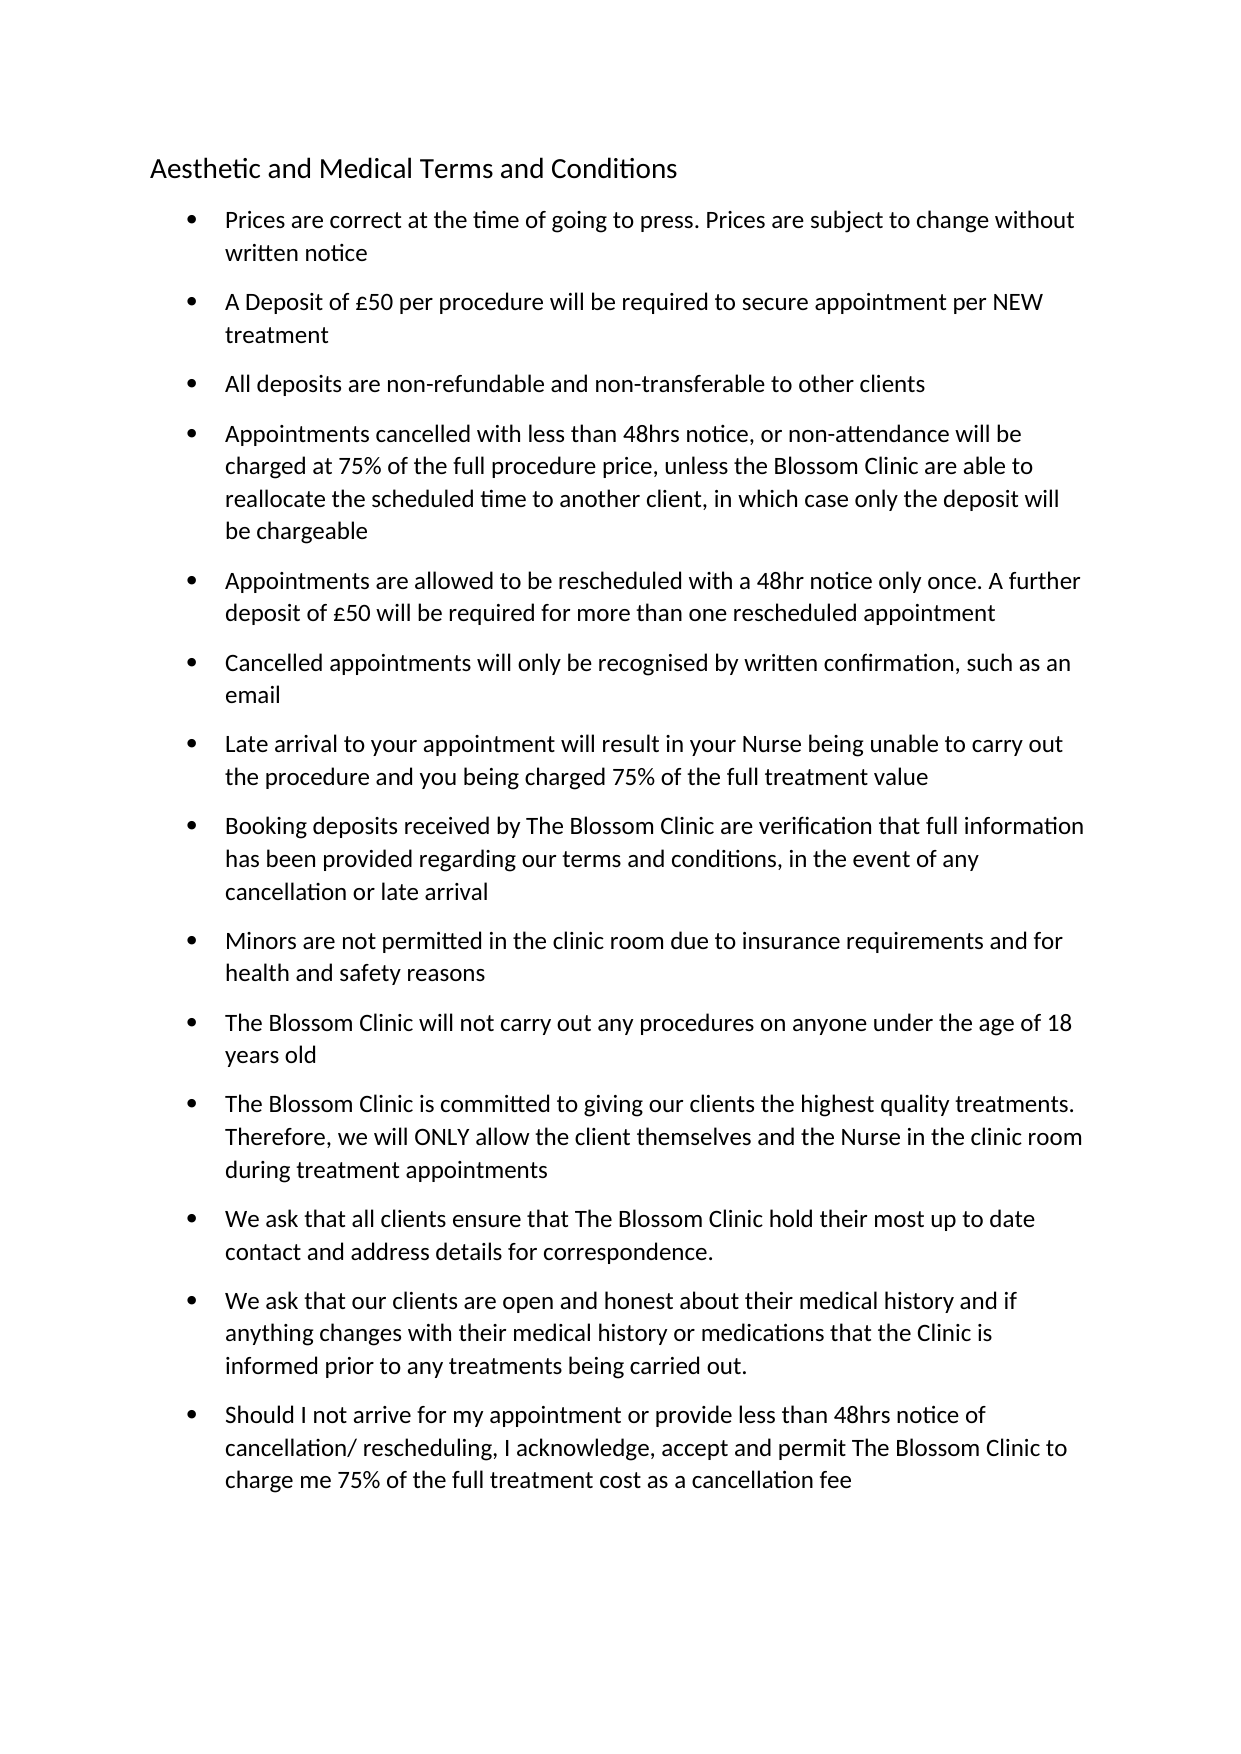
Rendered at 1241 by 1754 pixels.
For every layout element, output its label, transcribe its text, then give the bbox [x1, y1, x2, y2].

list All deposits are non-refundable and non-transferable to other clients [187, 368, 1090, 399]
list We ask that all clients ensure that The Blossom Clinic hold their most up to date contact and address details for correspondence. [187, 1203, 1090, 1266]
list Appointments are allowed to be rescheduled with a 48hr notice only once. A further deposit of £50 will be required for more than one rescheduled appointment [187, 565, 1090, 628]
list The Blossom Clinic will not carry out any procedures on anyone under the age of 18 years old [187, 1007, 1090, 1070]
list Booking deposits received by The Blossom Clinic are verification that full information has been provided regarding our terms and conditions, in the event of any cancellation or late arrival [187, 810, 1090, 906]
list Minors are not permitted in the clinic room due to insurance requirements and for health and safety reasons [187, 925, 1090, 988]
list The Blossom Clinic is committed to giving our clients the highest quality treatments. Therefore, we will ONLY allow the client themselves and the Nurse in the clinic room during treatment appointments [187, 1089, 1090, 1184]
list Cancelled appointments will only be recognised by written confirmation, such as an email [187, 647, 1090, 710]
list Appointments cancelled with less than 48hrs notice, or non-attendance will be charged at 75% of the full procedure price, unless the Blossom Clinic are able to reallocate the scheduled time to another client, in which case only the deposit will be chargeable [187, 418, 1090, 546]
list A Deposit of £50 per procedure will be required to secure appointment per NEW treatment [187, 287, 1090, 350]
list Should I not arrive for my appointment or provide less than 48hrs notice of cancellation/ rescheduling, I acknowledge, accept and permit The Blossom Clinic to charge me 75% of the full treatment cost as a cancellation fee [187, 1399, 1090, 1495]
list Late arrival to your appointment will result in your Nurse being unable to carry out the procedure and you being charged 75% of the full treatment value [187, 728, 1090, 792]
list We ask that our clients are open and honest about their medical history and if anything changes with their medical history or medications that the Clinic is informed prior to any treatments being carried out. [187, 1285, 1090, 1381]
list Prices are correct at the time of going to press. Prices are subject to change without written notice [187, 205, 1090, 268]
text Aesthetic and Medical Terms and Conditions [150, 150, 1090, 186]
